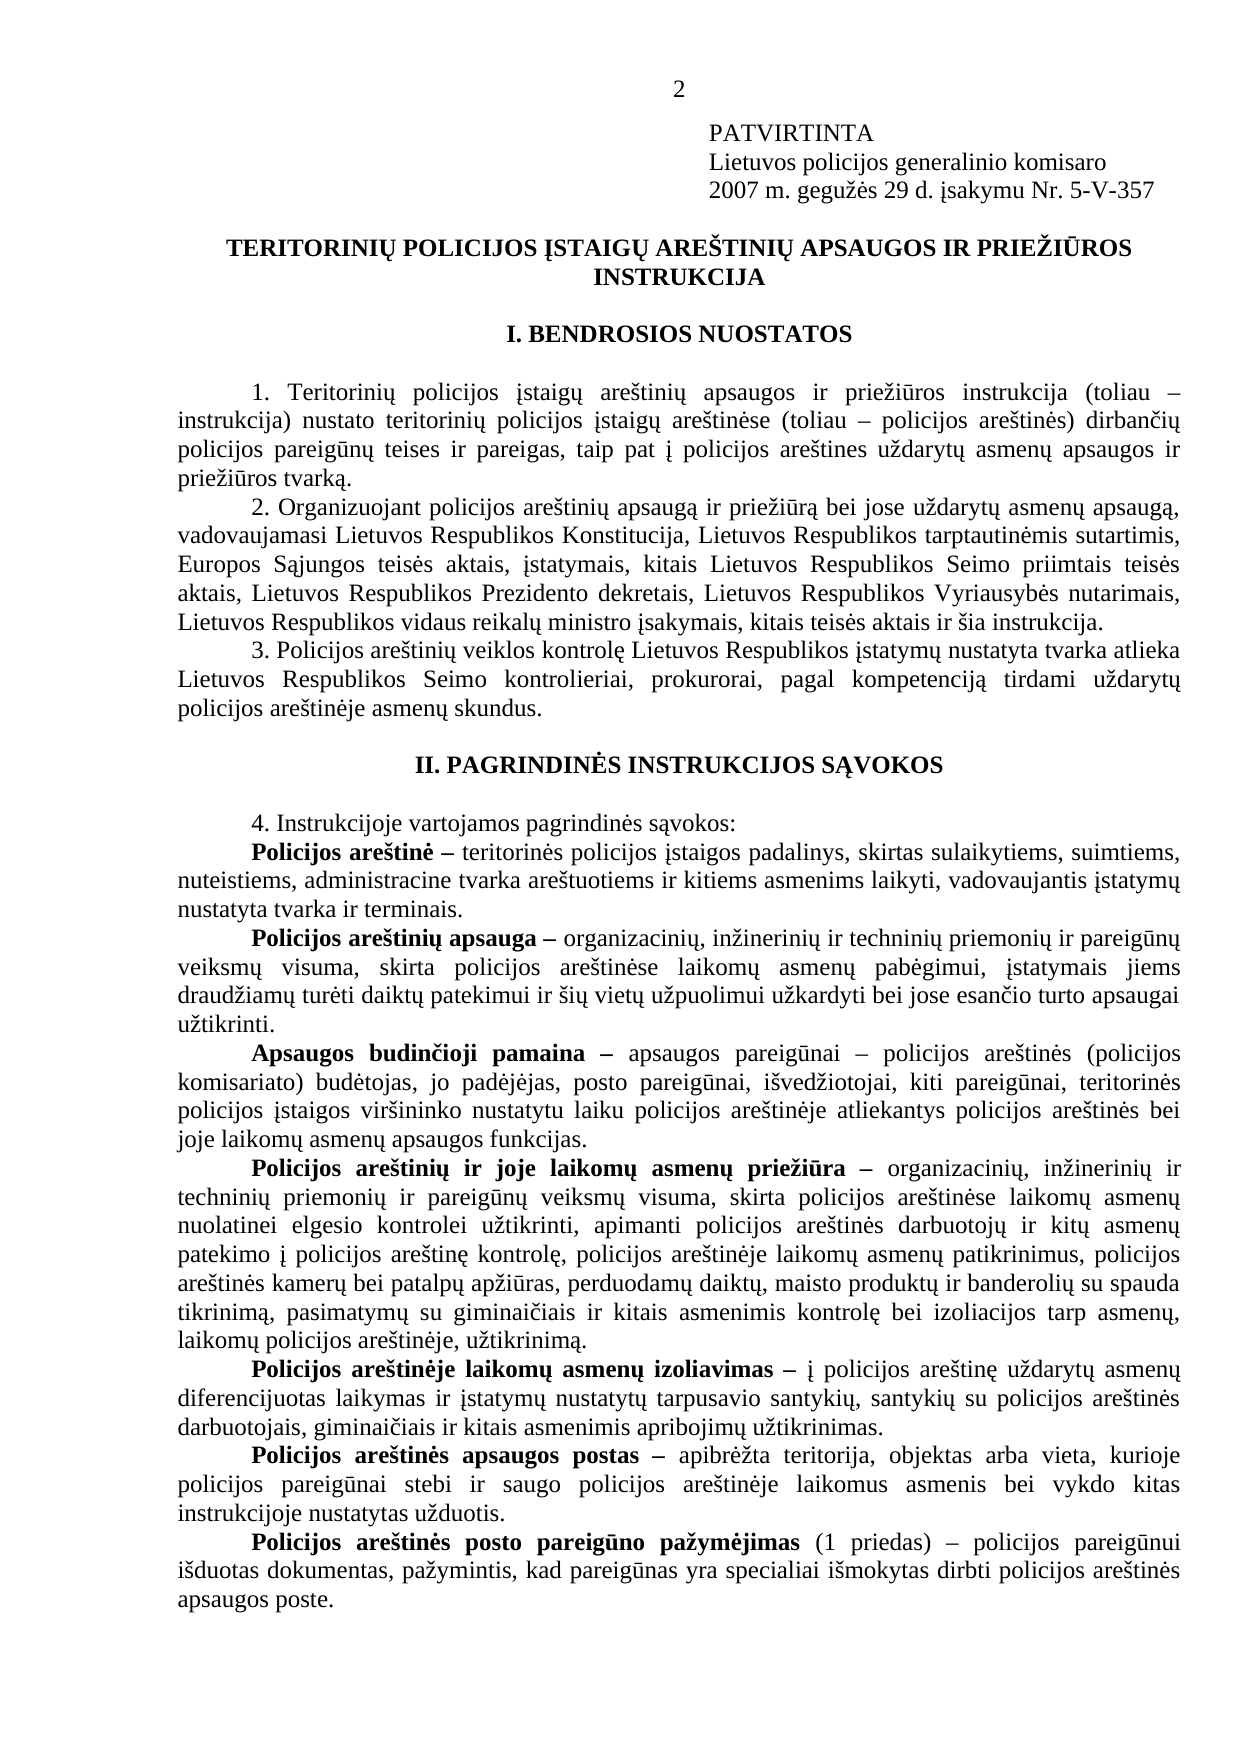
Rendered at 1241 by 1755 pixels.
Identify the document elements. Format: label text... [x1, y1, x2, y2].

text 2. Organizuojant policijos areštinių apsaugą ir priežiūrą bei jose uždarytų asmenų apsaugą, vadovaujamasi Lietuvos Respublikos Konstitucija, Lietuvos Respublikos tarptautinėmis sutartimis, Europos Sąjungos teisės aktais, įstatymais, kitais Lietuvos Respublikos Seimo priimtais teisės aktais, Lietuvos Respublikos Prezidento dekretais, Lietuvos Respublikos Vyriausybės nutarimais, Lietuvos Respublikos vidaus reikalų ministro įsakymais, kitais teisės aktais ir šia instrukcija. [177, 492, 1181, 636]
text Policijos areštinės apsaugos postas – apibrėžta teritorija, objektas arba vieta, kurioje policijos pareigūnai stebi ir saugo policijos areštinėje laikomus asmenis bei vykdo kitas instrukcijoje nustatytas užduotis. [177, 1441, 1181, 1527]
text Policijos areštinėje laikomų asmenų izoliavimas – į policijos areštinę uždarytų asmenų diferencijuotas laikymas ir įstatymų nustatytų tarpusavio santykių, santykių su policijos areštinės darbuotojais, giminaičiais ir kitais asmenimis apribojimų užtikrinimas. [177, 1354, 1181, 1441]
text Policijos areštinių ir joje laikomų asmenų priežiūra – organizacinių, inžinerinių ir techninių priemonių ir pareigūnų veiksmų visuma, skirta policijos areštinėse laikomų asmenų nuolatinei elgesio kontrolei užtikrinti, apimanti policijos areštinės darbuotojų ir kitų asmenų patekimo į policijos areštinę kontrolę, policijos areštinėje laikomų asmenų patikrinimus, policijos areštinės kamerų bei patalpų apžiūras, perduodamų daiktų, maisto produktų ir banderolių su spauda tikrinimą, pasimatymų su giminaičiais ir kitais asmenimis kontrolę bei izoliacijos tarp asmenų, laikomų policijos areštinėje, užtikrinimą. [177, 1153, 1181, 1354]
text Policijos areštinės posto pareigūno pažymėjimas (1 priedas) – policijos pareigūnui išduotas dokumentas, pažymintis, kad pareigūnas yra specialiai išmokytas dirbti policijos areštinės apsaugos poste. [177, 1527, 1181, 1613]
text TERITORINIŲ POLICIJOS ĮSTAIGŲ AREŠTINIŲ APSAUGOS IR PRIEŽIŪROS INSTRUKCIJA [177, 233, 1181, 291]
text 2007 m. gegužės 29 d. įsakymu Nr. 5-V-357 [177, 176, 1181, 204]
text II. PAGRINDINĖS INSTRUKCIJOS SĄVOKOS [177, 751, 1181, 779]
text I. BENDROSIOS NUOSTATOS [177, 319, 1181, 348]
text PATVIRTINTA [177, 118, 1181, 147]
text Apsaugos budinčioji pamaina – apsaugos pareigūnai – policijos areštinės (policijos komisariato) budėtojas, jo padėjėjas, posto pareigūnai, išvedžiotojai, kiti pareigūnai, teritorinės policijos įstaigos viršininko nustatytu laiku policijos areštinėje atliekantys policijos areštinės bei joje laikomų asmenų apsaugos funkcijas. [177, 1038, 1181, 1153]
text Lietuvos policijos generalinio komisaro [177, 147, 1181, 176]
text Policijos areštinių apsauga – organizacinių, inžinerinių ir techninių priemonių ir pareigūnų veiksmų visuma, skirta policijos areštinėse laikomų asmenų pabėgimui, įstatymais jiems draudžiamų turėti daiktų patekimui ir šių vietų užpuolimui užkardyti bei jose esančio turto apsaugai užtikrinti. [177, 923, 1181, 1038]
text 1. Teritorinių policijos įstaigų areštinių apsaugos ir priežiūros instrukcija (toliau – instrukcija) nustato teritorinių policijos įstaigų areštinėse (toliau – policijos areštinės) dirbančių policijos pareigūnų teises ir pareigas, taip pat į policijos areštines uždarytų asmenų apsaugos ir priežiūros tvarką. [177, 377, 1181, 492]
text 3. Policijos areštinių veiklos kontrolę Lietuvos Respublikos įstatymų nustatyta tvarka atlieka Lietuvos Respublikos Seimo kontrolieriai, prokurorai, pagal kompetenciją tirdami uždarytų policijos areštinėje asmenų skundus. [177, 636, 1181, 722]
text Policijos areštinė – teritorinės policijos įstaigos padalinys, skirtas sulaikytiems, suimtiems, nuteistiems, administracine tvarka areštuotiems ir kitiems asmenims laikyti, vadovaujantis įstatymų nustatyta tvarka ir terminais. [177, 837, 1181, 923]
text 4. Instrukcijoje vartojamos pagrindinės sąvokos: [177, 808, 1181, 837]
